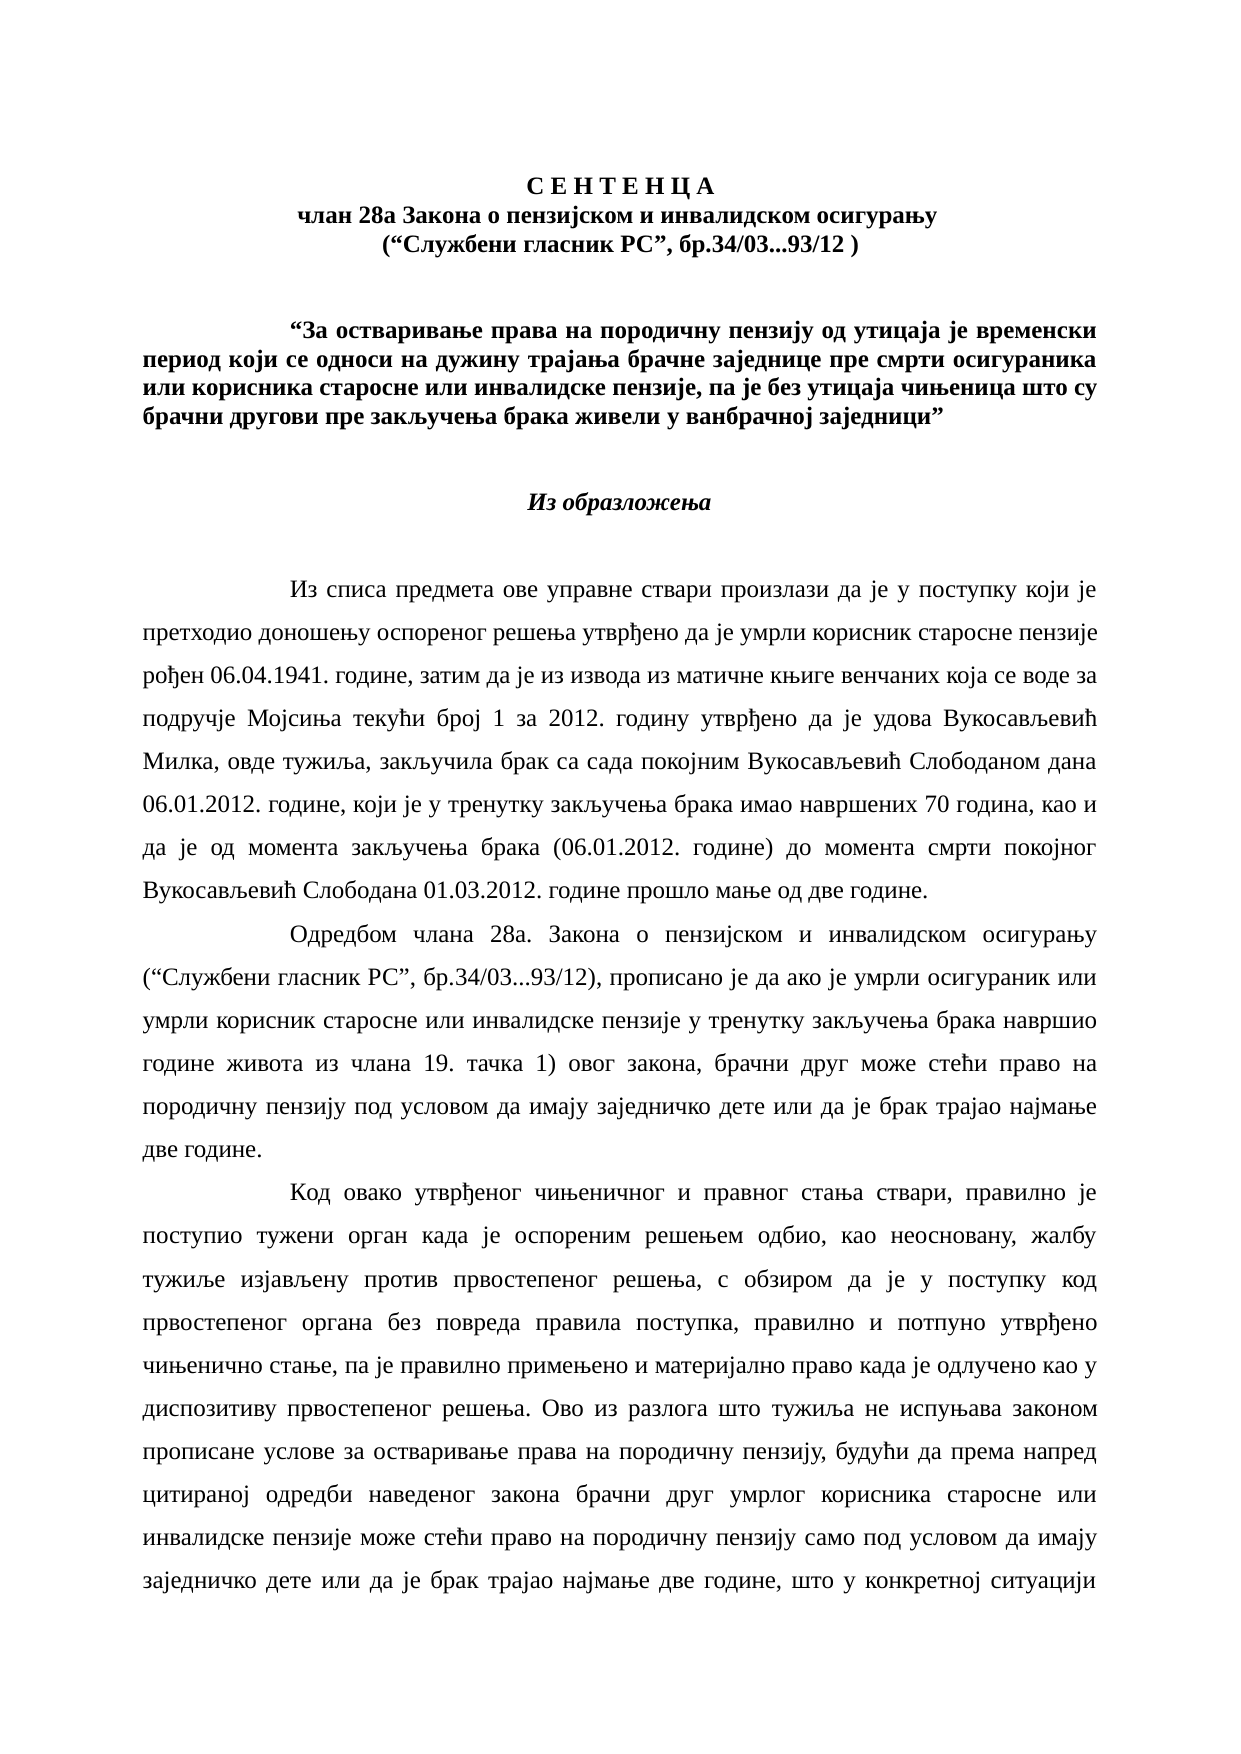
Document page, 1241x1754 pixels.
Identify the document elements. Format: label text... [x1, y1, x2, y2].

text (“Службени гласник РС”, бр.34/03...93/12 ) [142, 229, 1098, 257]
text Из образложења [142, 487, 1098, 516]
text С Е Н Т Е Н Ц А [142, 171, 1098, 200]
text “За остваривање права на породичну пензију од утицаја је временски период који се односи на дужину трајања брачне заједнице пре смрти осигураника или корисника старосне или инвалидске пензије, па је без утицаја чињеница што су брачни другови пре закључења брака живели у ванбрачној заједници” [142, 315, 1098, 430]
text Одредбом члана 28а. Закона о пензијском и инвалидском осигурању (“Службени гласник РС”, бр.34/03...93/12), прописано је да ако је умрли осигураник или умрли корисник старосне или инвалидске пензије у тренутку закључења брака навршио године живота из члана 19. тачка 1) овог закона, брачни друг може стећи право на породичну пензију под условом да имају заједничко дете или да је брак трајао најмање две године. [142, 919, 1098, 1163]
text Из списа предмета ове управне ствари произлази да је у поступку који је претходио доношењу оспореног решења утврђено да је умрли корисник старосне пензије рођен 06.04.1941. године, затим да је из извода из матичне књиге венчаних која се воде за подручје Мојсиња текући број 1 за 2012. годину утврђено да је удова Вукосављевић Милка, овде тужиља, закључила брак са сада покојним Вукосављевић Слободаном дана 06.01.2012. године, који је у тренутку закључења брака имао навршених 70 година, као и да је од момента закључења брака (06.01.2012. године) до момента смрти покојног Вукосављевић Слободана 01.03.2012. године прошло мање од две године. [142, 574, 1098, 904]
text Код овако утврђеног чињеничног и правног стања ствари, правилно је поступио тужени орган када је оспореним решењем одбио, као неосновану, жалбу тужиље изјављену против првостепеног решења, с обзиром да је у поступку код првостепеног органа без повреда правила поступка, правилно и потпуно утврђено чињенично стање, па је правилно примењено и материјално право када је одлучено као у диспозитиву првостепеног решења. Ово из разлога што тужиља не испуњава законом прописане услове за остваривање права на породичну пензију, будући да према напред цитираној одредби наведеног закона брачни друг умрлог корисника старосне или инвалидске пензије може стећи право на породичну пензију само под условом да имају заједничко дете или да је брак трајао најмање две године, што у конкретној ситуацији [142, 1177, 1098, 1594]
text члан 28а Закона о пензијском и инвалидском осигурању [142, 200, 1098, 229]
